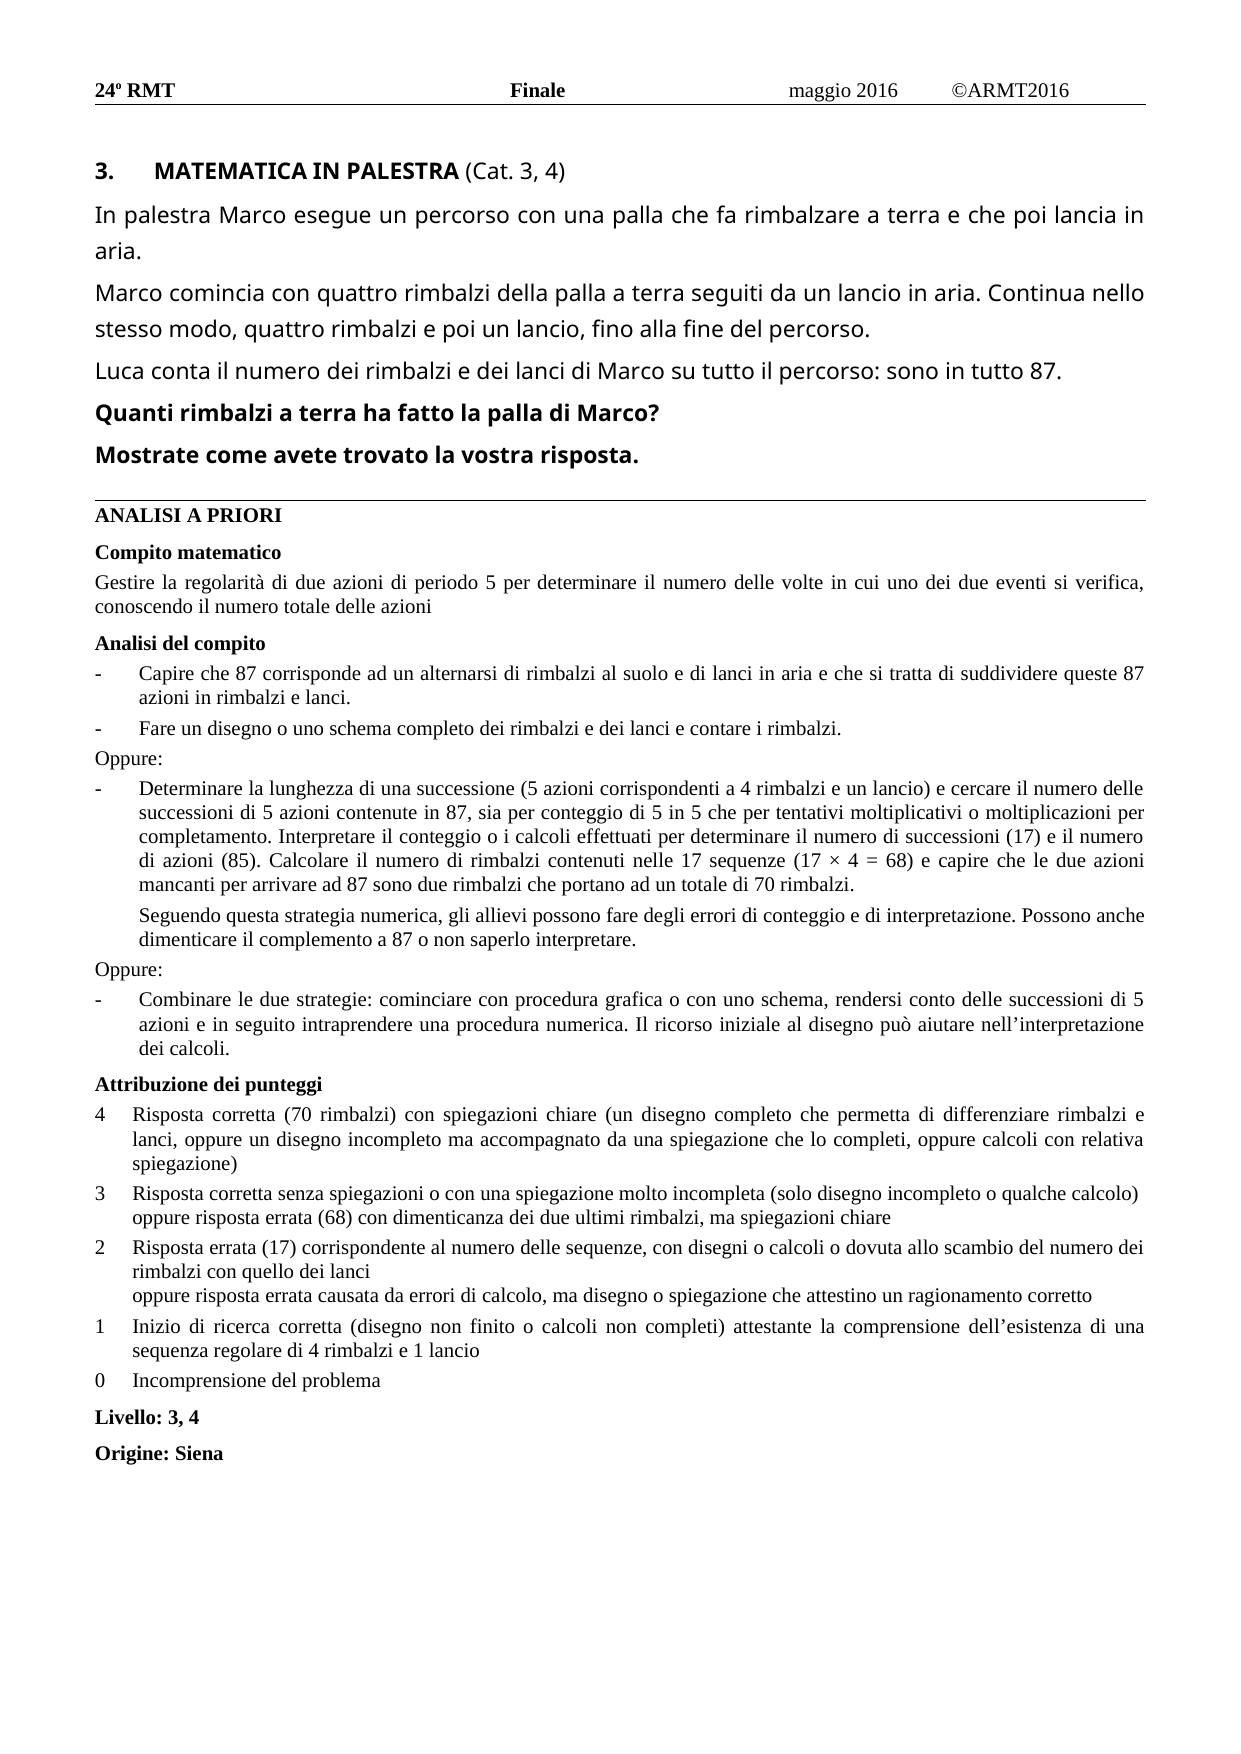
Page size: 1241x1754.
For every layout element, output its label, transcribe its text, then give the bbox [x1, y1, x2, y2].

text 1 Inizio di ricerca corretta (disegno non finito o calcoli non completi) attestante la comprensione dell’esistenza di una sequenza regolare di 4 rimbalzi e 1 lancio [94, 1314, 1146, 1362]
text Analisi del compito [94, 631, 1146, 655]
text Mostrate come avete trovato la vostra risposta. [94, 439, 1146, 471]
text ANALISI A PRIORI [94, 501, 1146, 527]
text Quanti rimbalzi a terra ha fatto la palla di Marco? [94, 397, 1146, 428]
text 4 Risposta corretta (70 rimbalzi) con spiegazioni chiare (un disegno completo che permetta di differenziare rimbalzi e lanci, oppure un disegno incompleto ma accompagnato da una spiegazione che lo completi, oppure calcoli con relativa spiegazione) [94, 1102, 1146, 1174]
text 2 Risposta errata (17) corrispondente al numero delle sequenze, con disegni o calcoli o dovuta allo scambio del numero dei rimbalzi con quello dei lanci [94, 1235, 1146, 1283]
text - Determinare la lunghezza di una successione (5 azioni corrispondenti a 4 rimbalzi e un lancio) e cercare il numero delle successioni di 5 azioni contenute in 87, sia per conteggio di 5 in 5 che per tentativi moltiplicativi o moltiplicazioni per completamento. Interpretare il conteggio o i calcoli effettuati per determinare il numero di successioni (17) e il numero di azioni (85). Calcolare il numero di rimbalzi contenuti nelle 17 sequenze (17 × 4 = 68) e capire che le due azioni mancanti per arrivare ad 87 sono due rimbalzi che portano ad un totale di 70 rimbalzi. [94, 776, 1146, 896]
text Attribuzione dei punteggi [94, 1072, 1146, 1096]
text 3. MATEMATICA IN PALESTRA (Cat. 3, 4) [94, 155, 1146, 186]
text In palestra Marco esegue un percorso con una palla che fa rimbalzare a terra e che poi lancia in aria. [94, 199, 1146, 266]
text 3 Risposta corretta senza spiegazioni o con una spiegazione molto incompleta (solo disegno incompleto o qualche calcolo) [94, 1181, 1146, 1205]
text Oppure: [94, 746, 1146, 770]
text Seguendo questa strategia numerica, gli allievi possono fare degli errori di conteggio e di interpretazione. Possono anche dimenticare il complemento a 87 o non saperlo interpretare. [139, 903, 1146, 951]
text oppure risposta errata causata da errori di calcolo, ma disegno o spiegazione che attestino un ragionamento corretto [94, 1283, 1146, 1307]
text Oppure: [94, 957, 1146, 981]
text Marco comincia con quattro rimbalzi della palla a terra seguiti da un lancio in aria. Continua nello stesso modo, quattro rimbalzi e poi un lancio, fino alla fine del percorso. [94, 277, 1146, 344]
text - Capire che 87 corrisponde ad un alternarsi di rimbalzi al suolo e di lanci in aria e che si tratta di suddividere queste 87 azioni in rimbalzi e lanci. [94, 661, 1146, 709]
text 0 Incomprensione del problema [94, 1368, 1146, 1392]
text oppure risposta errata (68) con dimenticanza dei due ultimi rimbalzi, ma spiegazioni chiare [94, 1205, 1146, 1229]
text Compito matematico [94, 540, 1146, 564]
text Livello: 3, 4 [94, 1404, 1146, 1429]
text - Combinare le due strategie: cominciare con procedura grafica o con uno schema, rendersi conto delle successioni di 5 azioni e in seguito intraprendere una procedura numerica. Il ricorso iniziale al disegno può aiutare nell’interpretazione dei calcoli. [94, 987, 1146, 1059]
text Gestire la regolarità di due azioni di periodo 5 per determinare il numero delle volte in cui uno dei due eventi si verifica, conoscendo il numero totale delle azioni [94, 570, 1146, 618]
text Origine: Siena [94, 1441, 1146, 1465]
text Luca conta il numero dei rimbalzi e dei lanci di Marco su tutto il percorso: sono in tutto 87. [94, 355, 1146, 386]
text - Fare un disegno o uno schema completo dei rimbalzi e dei lanci e contare i rimbalzi. [94, 716, 1146, 739]
